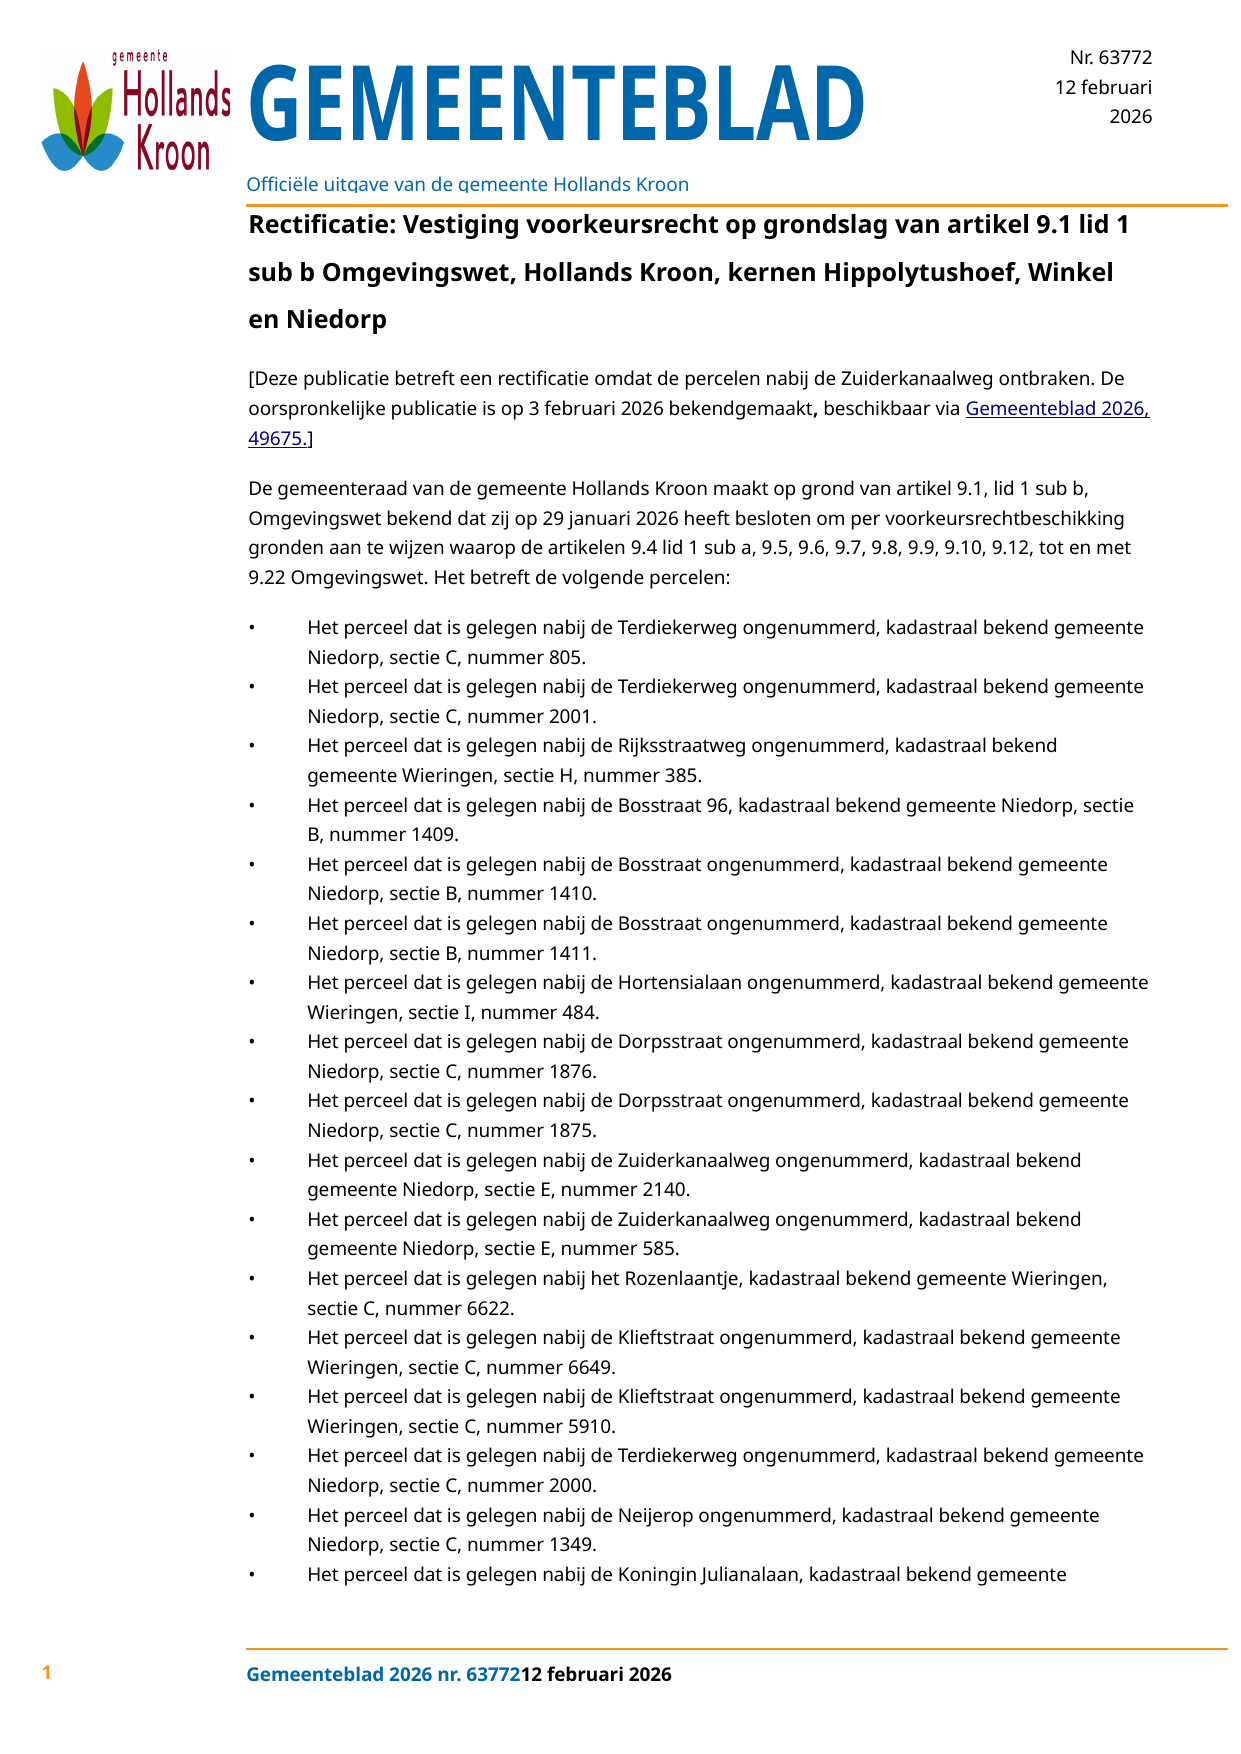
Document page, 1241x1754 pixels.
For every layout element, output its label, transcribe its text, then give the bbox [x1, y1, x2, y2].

picture [41, 47, 231, 172]
list Het perceel dat is gelegen nabij het Rozenlaantje, kadastraal bekend gemeente Wieringen, sectie C, nummer 6622. [248, 1265, 1152, 1320]
list Het perceel dat is gelegen nabij de Terdiekerweg ongenummerd, kadastraal bekend gemeente Niedorp, sectie C, nummer 2001. [248, 673, 1152, 729]
text De gemeenteraad van de gemeente Hollands Kroon maakt op grond van artikel 9.1, lid 1 sub b, Omgevingswet bekend dat zij op 29 januari 2026 heeft besloten om per voorkeursrechtbeschikking gronden aan te wijzen waarop de artikelen 9.4 lid 1 sub a, 9.5, 9.6, 9.7, 9.8, 9.9, 9.10, 9.12, tot en met 9.22 Omgevingswet. Het betreft de volgende percelen: [248, 475, 1152, 589]
list Het perceel dat is gelegen nabij de Bosstraat ongenummerd, kadastraal bekend gemeente Niedorp, sectie B, nummer 1410. [248, 851, 1152, 906]
text [Deze publicatie betreft een rectificatie omdat de percelen nabij de Zuiderkanaalweg ontbraken. De oorspronkelijke publicatie is op 3 februari 2026 bekendgemaakt, beschikbaar via Gemeenteblad 2026, 49675.] [248, 366, 1152, 450]
list Het perceel dat is gelegen nabij de Rijksstraatweg ongenummerd, kadastraal bekend gemeente Wieringen, sectie H, nummer 385. [248, 733, 1152, 788]
list Het perceel dat is gelegen nabij de Dorpsstraat ongenummerd, kadastraal bekend gemeente Niedorp, sectie C, nummer 1875. [248, 1088, 1152, 1143]
list Het perceel dat is gelegen nabij de Koningin Julianalaan, kadastraal bekend gemeente [248, 1561, 1152, 1587]
list Het perceel dat is gelegen nabij de Bosstraat 96, kadastraal bekend gemeente Niedorp, sectie B, nummer 1409. [248, 792, 1152, 847]
list Het perceel dat is gelegen nabij de Klieftstraat ongenummerd, kadastraal bekend gemeente Wieringen, sectie C, nummer 5910. [248, 1383, 1152, 1439]
list Het perceel dat is gelegen nabij de Neijerop ongenummerd, kadastraal bekend gemeente Niedorp, sectie C, nummer 1349. [248, 1502, 1152, 1557]
list Het perceel dat is gelegen nabij de Terdiekerweg ongenummerd, kadastraal bekend gemeente Niedorp, sectie C, nummer 2000. [248, 1443, 1152, 1498]
list Het perceel dat is gelegen nabij de Hortensialaan ongenummerd, kadastraal bekend gemeente Wieringen, sectie I, nummer 484. [248, 969, 1152, 1024]
list Het perceel dat is gelegen nabij de Klieftstraat ongenummerd, kadastraal bekend gemeente Wieringen, sectie C, nummer 6649. [248, 1324, 1152, 1379]
list Het perceel dat is gelegen nabij de Dorpsstraat ongenummerd, kadastraal bekend gemeente Niedorp, sectie C, nummer 1876. [248, 1028, 1152, 1084]
list Het perceel dat is gelegen nabij de Zuiderkanaalweg ongenummerd, kadastraal bekend gemeente Niedorp, sectie E, nummer 2140. [248, 1147, 1152, 1202]
list Het perceel dat is gelegen nabij de Zuiderkanaalweg ongenummerd, kadastraal bekend gemeente Niedorp, sectie E, nummer 585. [248, 1206, 1152, 1261]
text Rectificatie: Vestiging voorkeursrecht op grondslag van artikel 9.1 lid 1 sub b Omgevingswet, Hollands Kroon, kernen Hippolytushoef, Winkel en Niedorp [248, 207, 1152, 336]
list Het perceel dat is gelegen nabij de Terdiekerweg ongenummerd, kadastraal bekend gemeente Niedorp, sectie C, nummer 805. [248, 614, 1152, 669]
list Het perceel dat is gelegen nabij de Bosstraat ongenummerd, kadastraal bekend gemeente Niedorp, sectie B, nummer 1411. [248, 910, 1152, 965]
